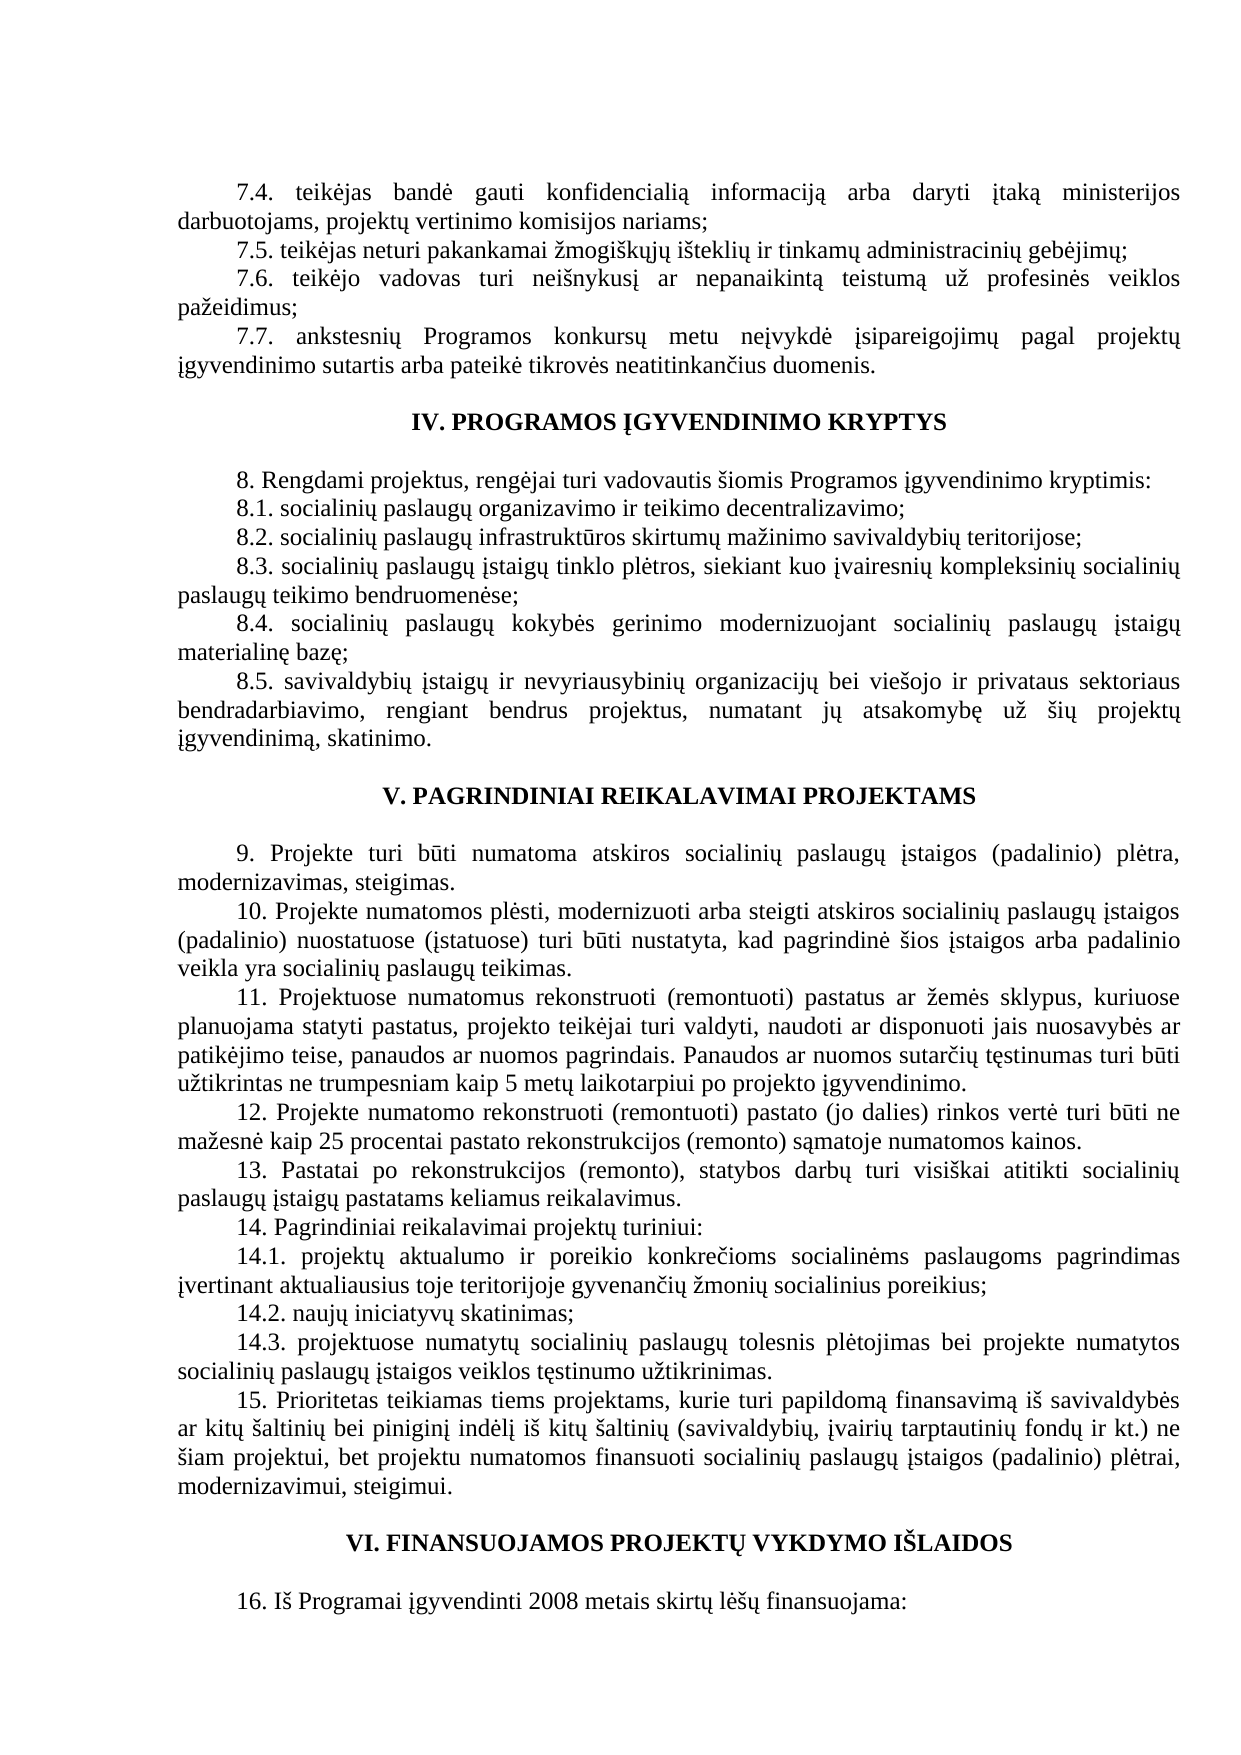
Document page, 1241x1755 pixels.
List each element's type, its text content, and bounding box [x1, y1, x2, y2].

text 8.2. socialinių paslaugų infrastruktūros skirtumų mažinimo savivaldybių teritorijose; [177, 522, 1181, 551]
text 8.5. savivaldybių įstaigų ir nevyriausybinių organizacijų bei viešojo ir privataus sektoriaus bendradarbiavimo, rengiant bendrus projektus, numatant jų atsakomybę už šių projektų įgyvendinimą, skatinimo. [177, 666, 1181, 752]
text 14.1. projektų aktualumo ir poreikio konkrečioms socialinėms paslaugoms pagrindimas įvertinant aktualiausius toje teritorijoje gyvenančių žmonių socialinius poreikius; [177, 1241, 1181, 1298]
text 14. Pagrindiniai reikalavimai projektų turiniui: [177, 1212, 1181, 1241]
text 8. Rengdami projektus, rengėjai turi vadovautis šiomis Programos įgyvendinimo kryptimis: [177, 465, 1181, 493]
text 10. Projekte numatomos plėsti, modernizuoti arba steigti atskiros socialinių paslaugų įstaigos (padalinio) nuostatuose (įstatuose) turi būti nustatyta, kad pagrindinė šios įstaigos arba padalinio veikla yra socialinių paslaugų teikimas. [177, 896, 1181, 982]
text 14.3. projektuose numatytų socialinių paslaugų tolesnis plėtojimas bei projekte numatytos socialinių paslaugų įstaigos veiklos tęstinumo užtikrinimas. [177, 1327, 1181, 1385]
text 7.7. ankstesnių Programos konkursų metu neįvykdė įsipareigojimų pagal projektų įgyvendinimo sutartis arba pateikė tikrovės neatitinkančius duomenis. [177, 321, 1181, 378]
text 11. Projektuose numatomus rekonstruoti (remontuoti) pastatus ar žemės sklypus, kuriuose planuojama statyti pastatus, projekto teikėjai turi valdyti, naudoti ar disponuoti jais nuosavybės ar patikėjimo teise, panaudos ar nuomos pagrindais. Panaudos ar nuomos sutarčių tęstinumas turi būti užtikrintas ne trumpesniam kaip 5 metų laikotarpiui po projekto įgyvendinimo. [177, 982, 1181, 1097]
text 8.1. socialinių paslaugų organizavimo ir teikimo decentralizavimo; [177, 493, 1181, 522]
text 9. Projekte turi būti numatoma atskiros socialinių paslaugų įstaigos (padalinio) plėtra, modernizavimas, steigimas. [177, 838, 1181, 896]
text 15. Prioritetas teikiamas tiems projektams, kurie turi papildomą finansavimą iš savivaldybės ar kitų šaltinių bei piniginį indėlį iš kitų šaltinių (savivaldybių, įvairių tarptautinių fondų ir kt.) ne šiam projektui, bet projektu numatomos finansuoti socialinių paslaugų įstaigos (padalinio) plėtrai, modernizavimui, steigimui. [177, 1385, 1181, 1500]
text 14.2. naujų iniciatyvų skatinimas; [177, 1298, 1181, 1327]
text VI. FINANSUOJAMOS PROJEKTŲ VYKDYMO IŠLAIDOS [177, 1528, 1181, 1557]
text IV. PROGRAMOS ĮGYVENDINIMO KRYPTYS [177, 407, 1181, 436]
text 13. Pastatai po rekonstrukcijos (remonto), statybos darbų turi visiškai atitikti socialinių paslaugų įstaigų pastatams keliamus reikalavimus. [177, 1155, 1181, 1212]
text 7.6. teikėjo vadovas turi neišnykusį ar nepanaikintą teistumą už profesinės veiklos pažeidimus; [177, 263, 1181, 321]
text V. PAGRINDINIAI REIKALAVIMAI PROJEKTAMS [177, 781, 1181, 810]
text 16. Iš Programai įgyvendinti 2008 metais skirtų lėšų finansuojama: [177, 1586, 1181, 1615]
text 8.3. socialinių paslaugų įstaigų tinklo plėtros, siekiant kuo įvairesnių kompleksinių socialinių paslaugų teikimo bendruomenėse; [177, 551, 1181, 608]
text 7.5. teikėjas neturi pakankamai žmogiškųjų išteklių ir tinkamų administracinių gebėjimų; [177, 235, 1181, 263]
text 12. Projekte numatomo rekonstruoti (remontuoti) pastato (jo dalies) rinkos vertė turi būti ne mažesnė kaip 25 procentai pastato rekonstrukcijos (remonto) sąmatoje numatomos kainos. [177, 1097, 1181, 1155]
text 8.4. socialinių paslaugų kokybės gerinimo modernizuojant socialinių paslaugų įstaigų materialinę bazę; [177, 608, 1181, 666]
text 7.4. teikėjas bandė gauti konfidencialią informaciją arba daryti įtaką ministerijos darbuotojams, projektų vertinimo komisijos nariams; [177, 177, 1181, 235]
